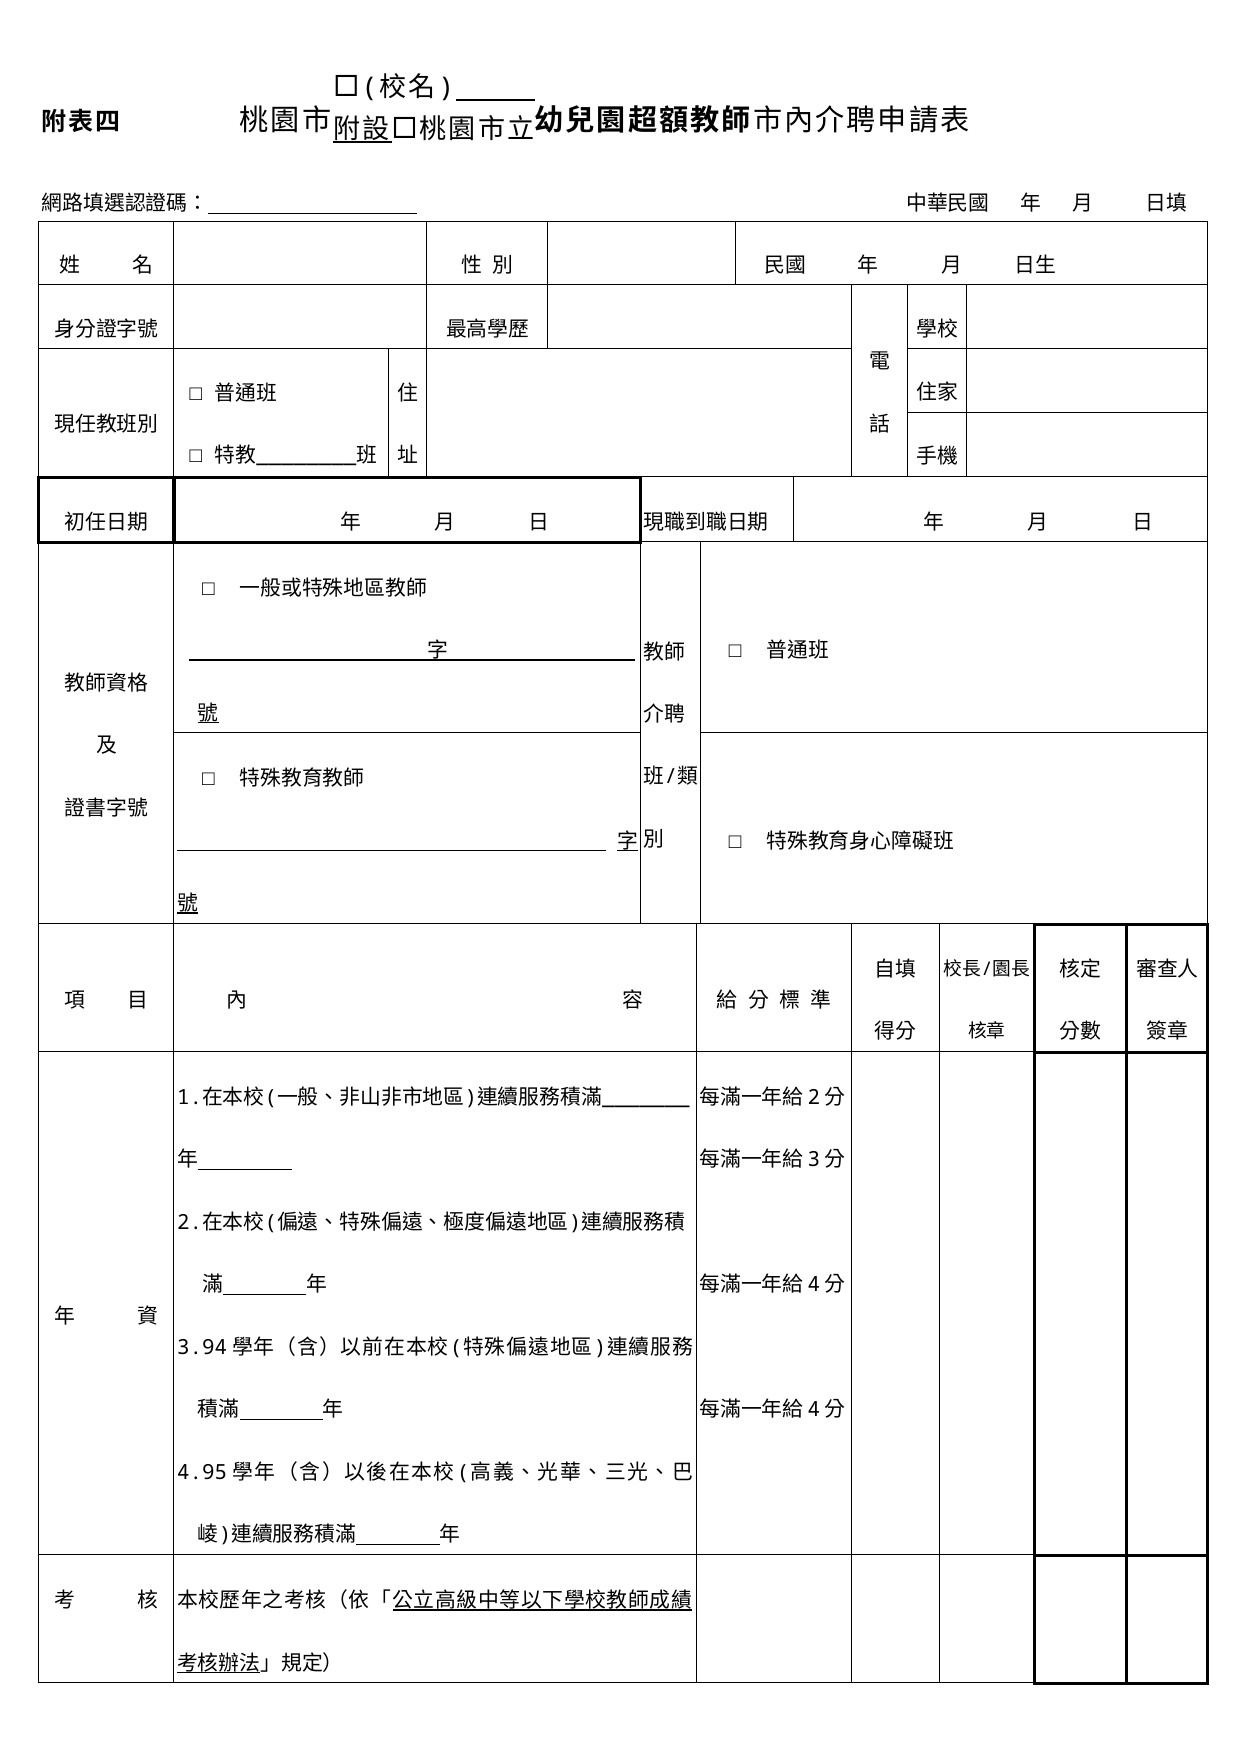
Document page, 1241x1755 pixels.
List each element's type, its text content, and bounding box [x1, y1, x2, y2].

table_cell 本校歷年之考核（依「公立高級中等以下學校教師成績考核辦法」規定） [174, 1555, 696, 1682]
table_cell [852, 1555, 939, 1682]
table_cell [940, 1052, 1033, 1554]
table_cell [1128, 1557, 1206, 1682]
table_cell 年 月 日 [176, 479, 639, 541]
table_cell [427, 349, 851, 476]
table_cell [1036, 1054, 1125, 1554]
table_cell [548, 222, 735, 284]
table_cell 內 容 [174, 924, 696, 1051]
table_cell 年 資 [39, 1052, 173, 1554]
table_cell 教師介聘班/類別 [641, 542, 700, 922]
table_cell □ 普通班 □ 特教________班 [174, 349, 388, 476]
table_cell 教師資格 及 證書字號 [39, 544, 173, 922]
table_cell 性 別 [427, 222, 547, 284]
table_cell 手機 [908, 413, 966, 476]
table_cell [1128, 1054, 1206, 1554]
table_cell [852, 1052, 939, 1554]
table_cell 學校 [908, 285, 966, 348]
table_cell 現職到職日期 [642, 477, 793, 541]
table_cell [967, 349, 1207, 411]
table_cell 每滿一年給2分 每滿一年給3分 每滿一年給4分 每滿一年給4分 [697, 1052, 851, 1554]
table_cell 住家 [908, 349, 966, 411]
table_header 附表四 桃園市(校名) 附設桃園市立 幼兒園超額教師市內介聘申請表 網路填選認證碼： 中華民國 年 月 日填 [39, 33, 1208, 221]
table_cell [548, 285, 851, 348]
table_cell 民國 年 月 日生 [736, 222, 1207, 284]
table_cell 核定 分數 [1036, 926, 1125, 1051]
table_cell 最高學歷 [427, 285, 547, 348]
table_cell 年 月 日 [794, 477, 1207, 541]
table_cell [174, 285, 426, 348]
table_cell 身分證字號 [39, 285, 173, 348]
table_cell [967, 413, 1207, 476]
table_cell 初任日期 [40, 479, 172, 541]
table_cell [174, 222, 426, 284]
table_cell 審查人 簽章 [1128, 926, 1206, 1051]
table_cell 電 話 [852, 285, 907, 476]
table_cell [697, 1555, 851, 1682]
table_cell 項 目 [39, 924, 173, 1051]
table_cell 住址 [389, 349, 426, 476]
table_cell 給 分 標 準 [697, 924, 851, 1051]
table_cell 姓 名 [39, 222, 173, 284]
table_cell 自填 得分 [852, 924, 939, 1051]
table_cell □ 普通班 [701, 542, 1207, 732]
table_cell [1036, 1557, 1125, 1682]
table_cell 校長/園長 核章 [940, 924, 1033, 1051]
table_cell 現任教班別 [39, 349, 173, 476]
table_cell [940, 1555, 1033, 1682]
table_cell 考 核 [39, 1555, 173, 1682]
table_cell □ 特殊教育教師 字 號 [174, 733, 640, 922]
table_cell □ 一般或特殊地區教師 字 號 [174, 544, 640, 732]
table_cell 1.在本校(一般、非山非市地區)連續服務積滿_______年 2.在本校(偏遠、特殊偏遠、極度偏遠地區)連續服務積 滿 年 3.94學年（含）以前在本校(特殊偏遠地區)連續服務積滿 年 4.95學年（含）以後在本校(高義、光華、三光、巴崚)連續服務積滿 年 [174, 1052, 696, 1554]
table_cell □ 特殊教育身心障礙班 [701, 733, 1207, 922]
table_cell [967, 285, 1207, 348]
